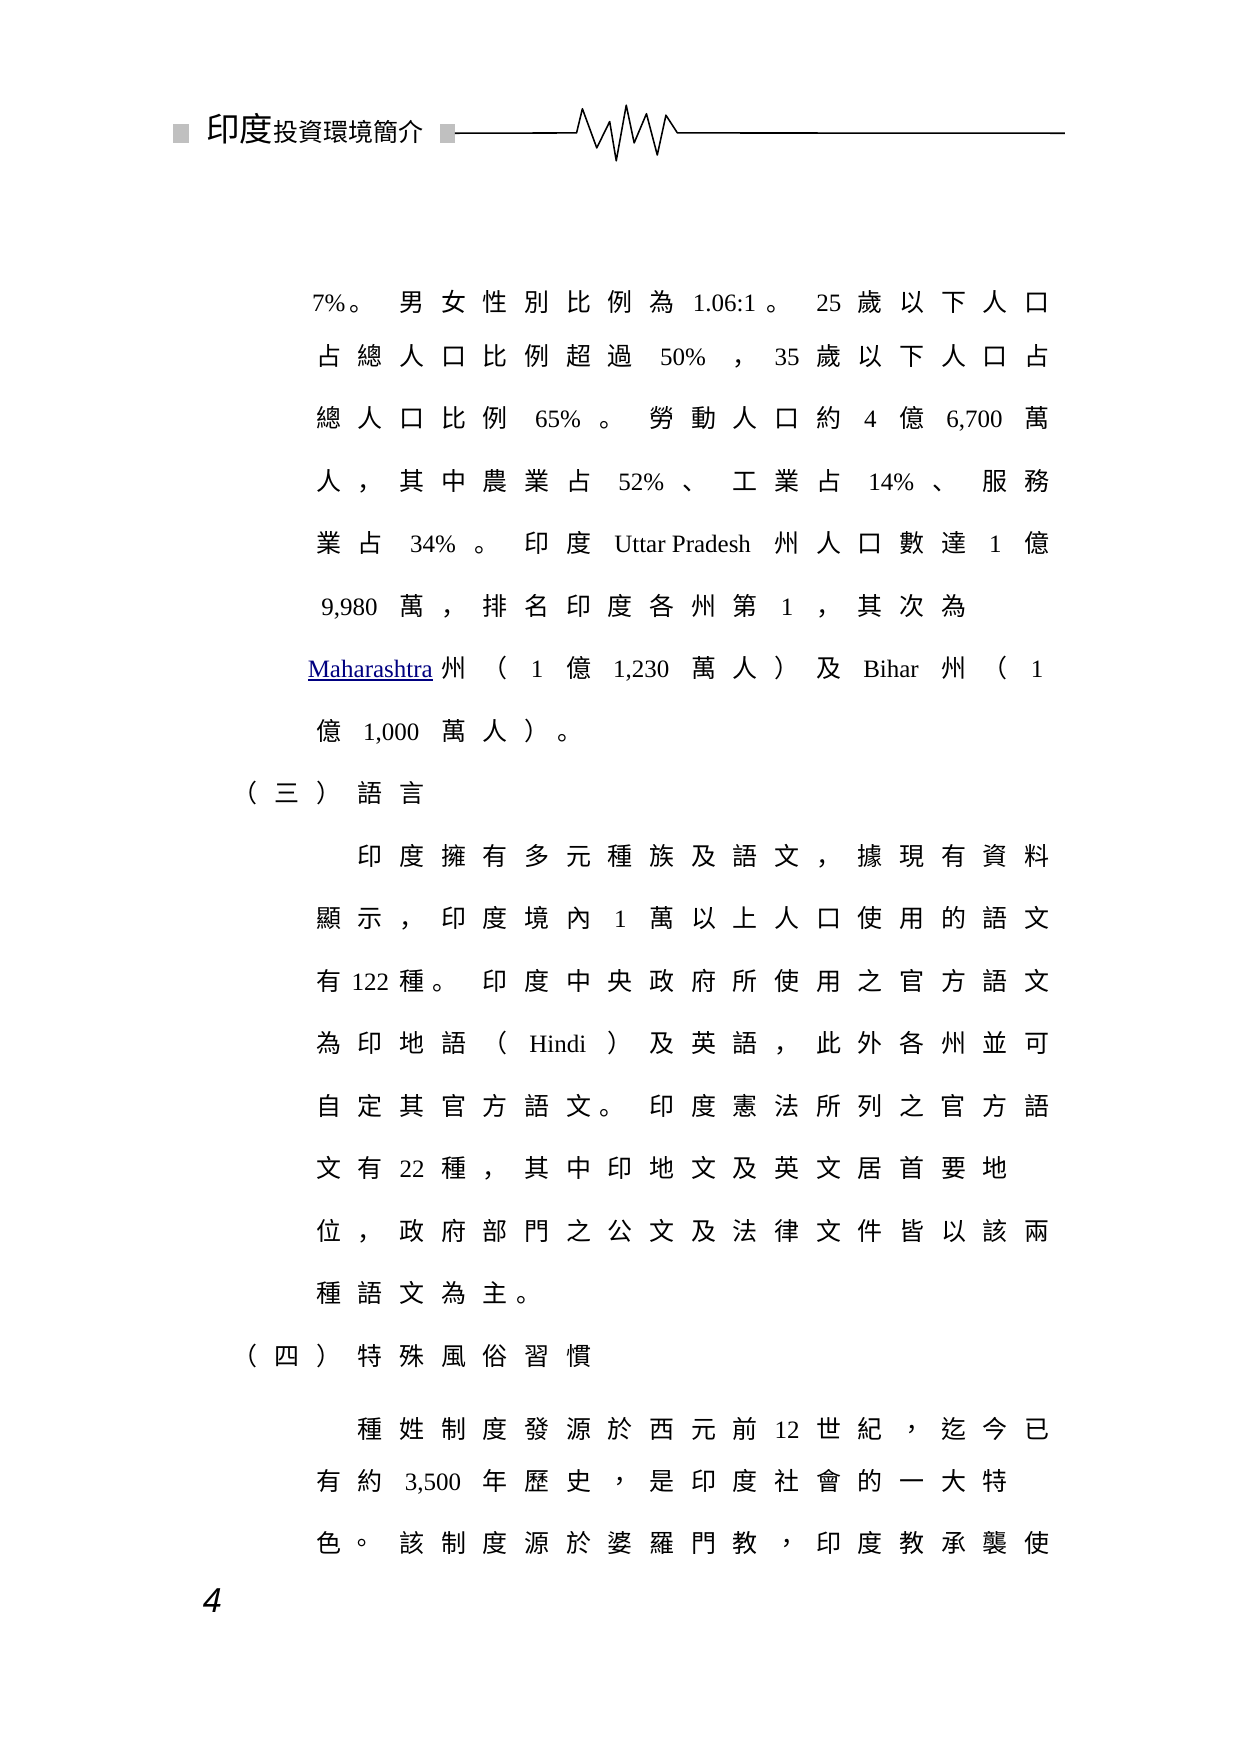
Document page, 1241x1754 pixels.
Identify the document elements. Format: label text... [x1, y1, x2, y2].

text 7%。男女性別比例為1.06:1。25歲以下人口占總人口比例超過50%，35歲以下人口占總人口比例65%。勞動人口約4億6,700萬人，其中農業占52%、工業占14%、服務業占34%。印度Uttar Pradesh州人口數達1億9,980萬，排名印度各州第1，其次為Maharashtra州（1億1,230萬人）及Bihar州（1億1,000萬人）。 [281, 250, 1058, 750]
text （三）語言 [207, 750, 1058, 813]
text （四）特殊風俗習慣 [207, 1313, 1058, 1375]
text 種姓制度發源於西元前12世紀，迄今已有約3,500年歷史，是印度社會的一大特色。該制度源於婆羅門教，印度教承襲使 [281, 1375, 1058, 1563]
text 印度擁有多元種族及語文，據現有資料顯示，印度境內1萬以上人口使用的語文有122種。印度中央政府所使用之官方語文為印地語（Hindi）及英語，此外各州並可自定其官方語文。印度憲法所列之官方語文有22種，其中印地文及英文居首要地位，政府部門之公文及法律文件皆以該兩種語文為主。 [281, 813, 1058, 1313]
